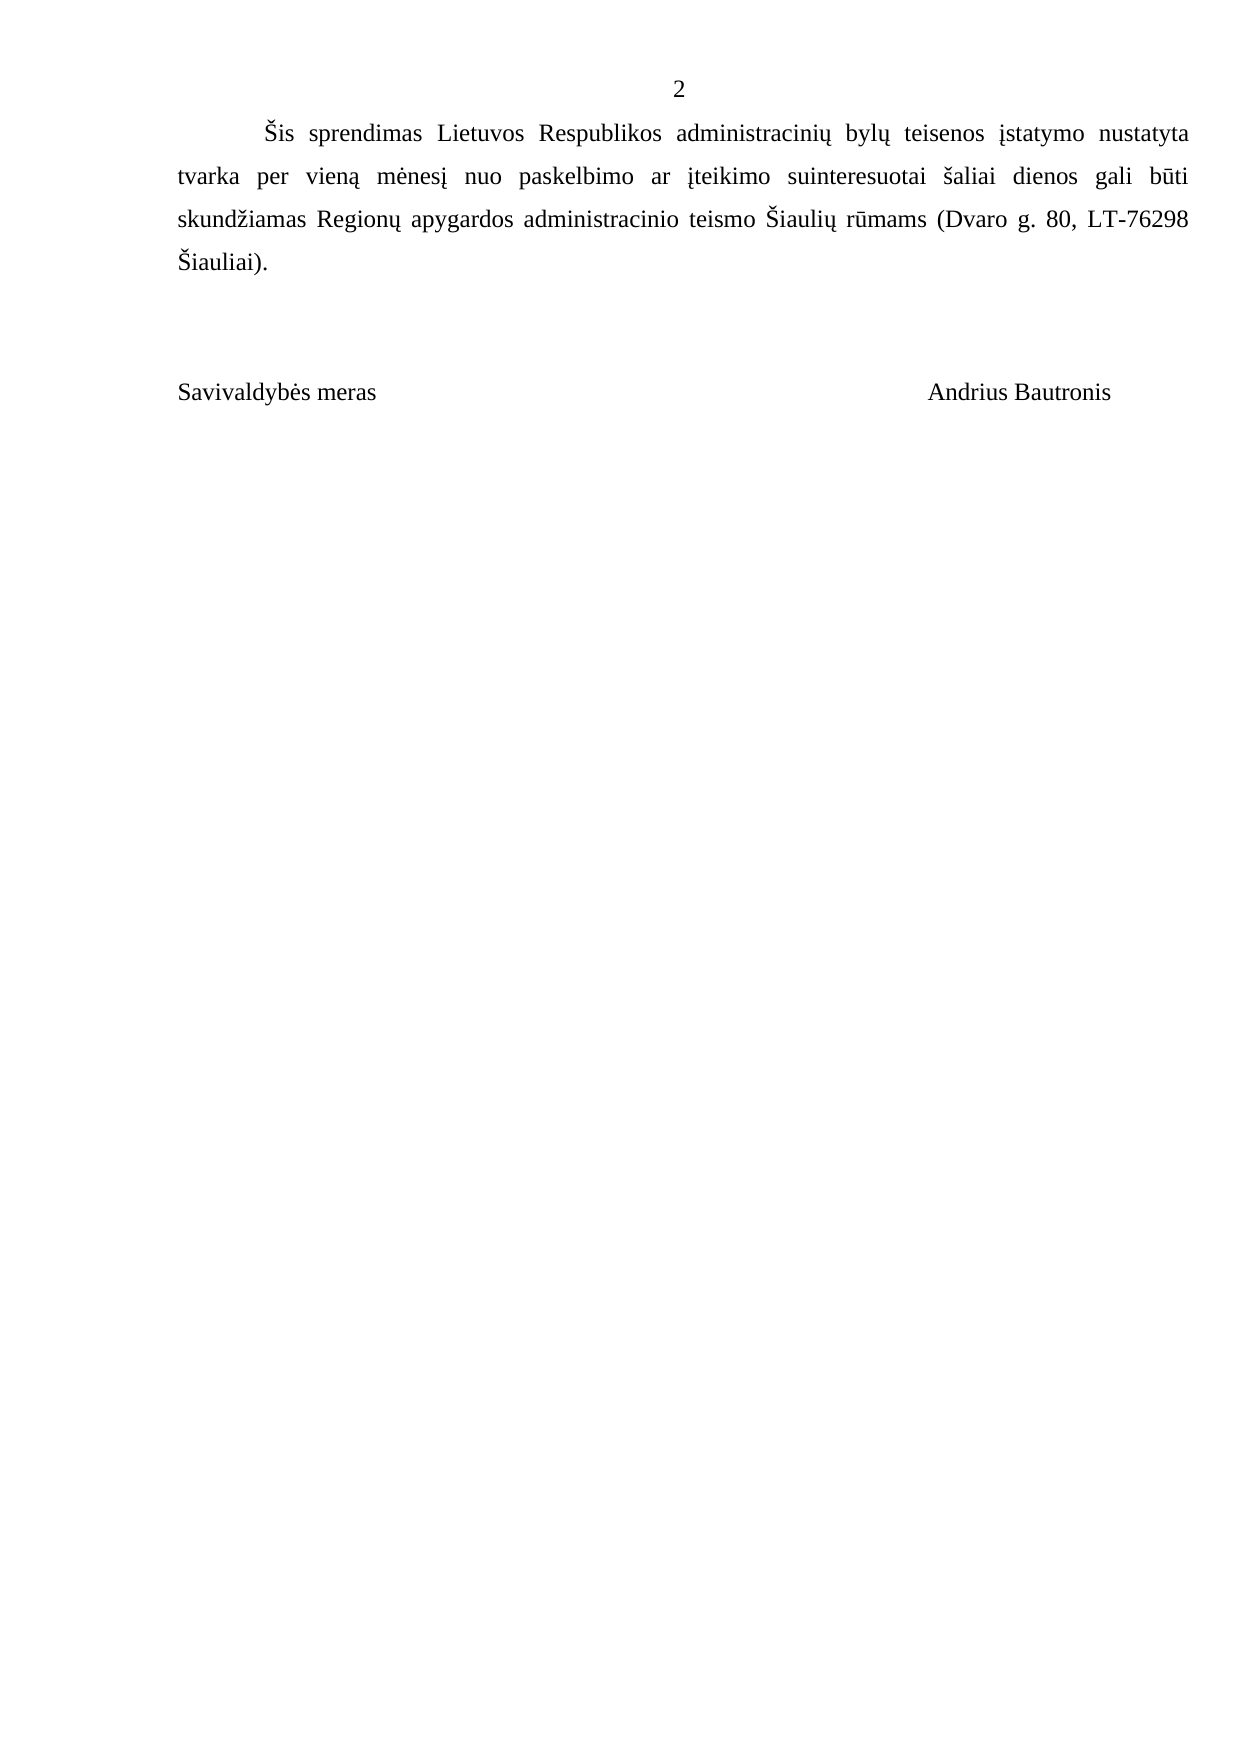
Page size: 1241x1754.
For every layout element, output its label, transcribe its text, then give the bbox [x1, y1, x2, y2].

text Savivaldybės meras Andrius Bautronis [177, 377, 1181, 406]
text Šis sprendimas Lietuvos Respublikos administracinių bylų teisenos įstatymo nustatyta tvarka per vieną mėnesį nuo paskelbimo ar įteikimo suinteresuotai šaliai dienos gali būti skundžiamas Regionų apygardos administracinio teismo Šiaulių rūmams (Dvaro g. 80, LT-76298 Šiauliai). [177, 118, 1190, 276]
